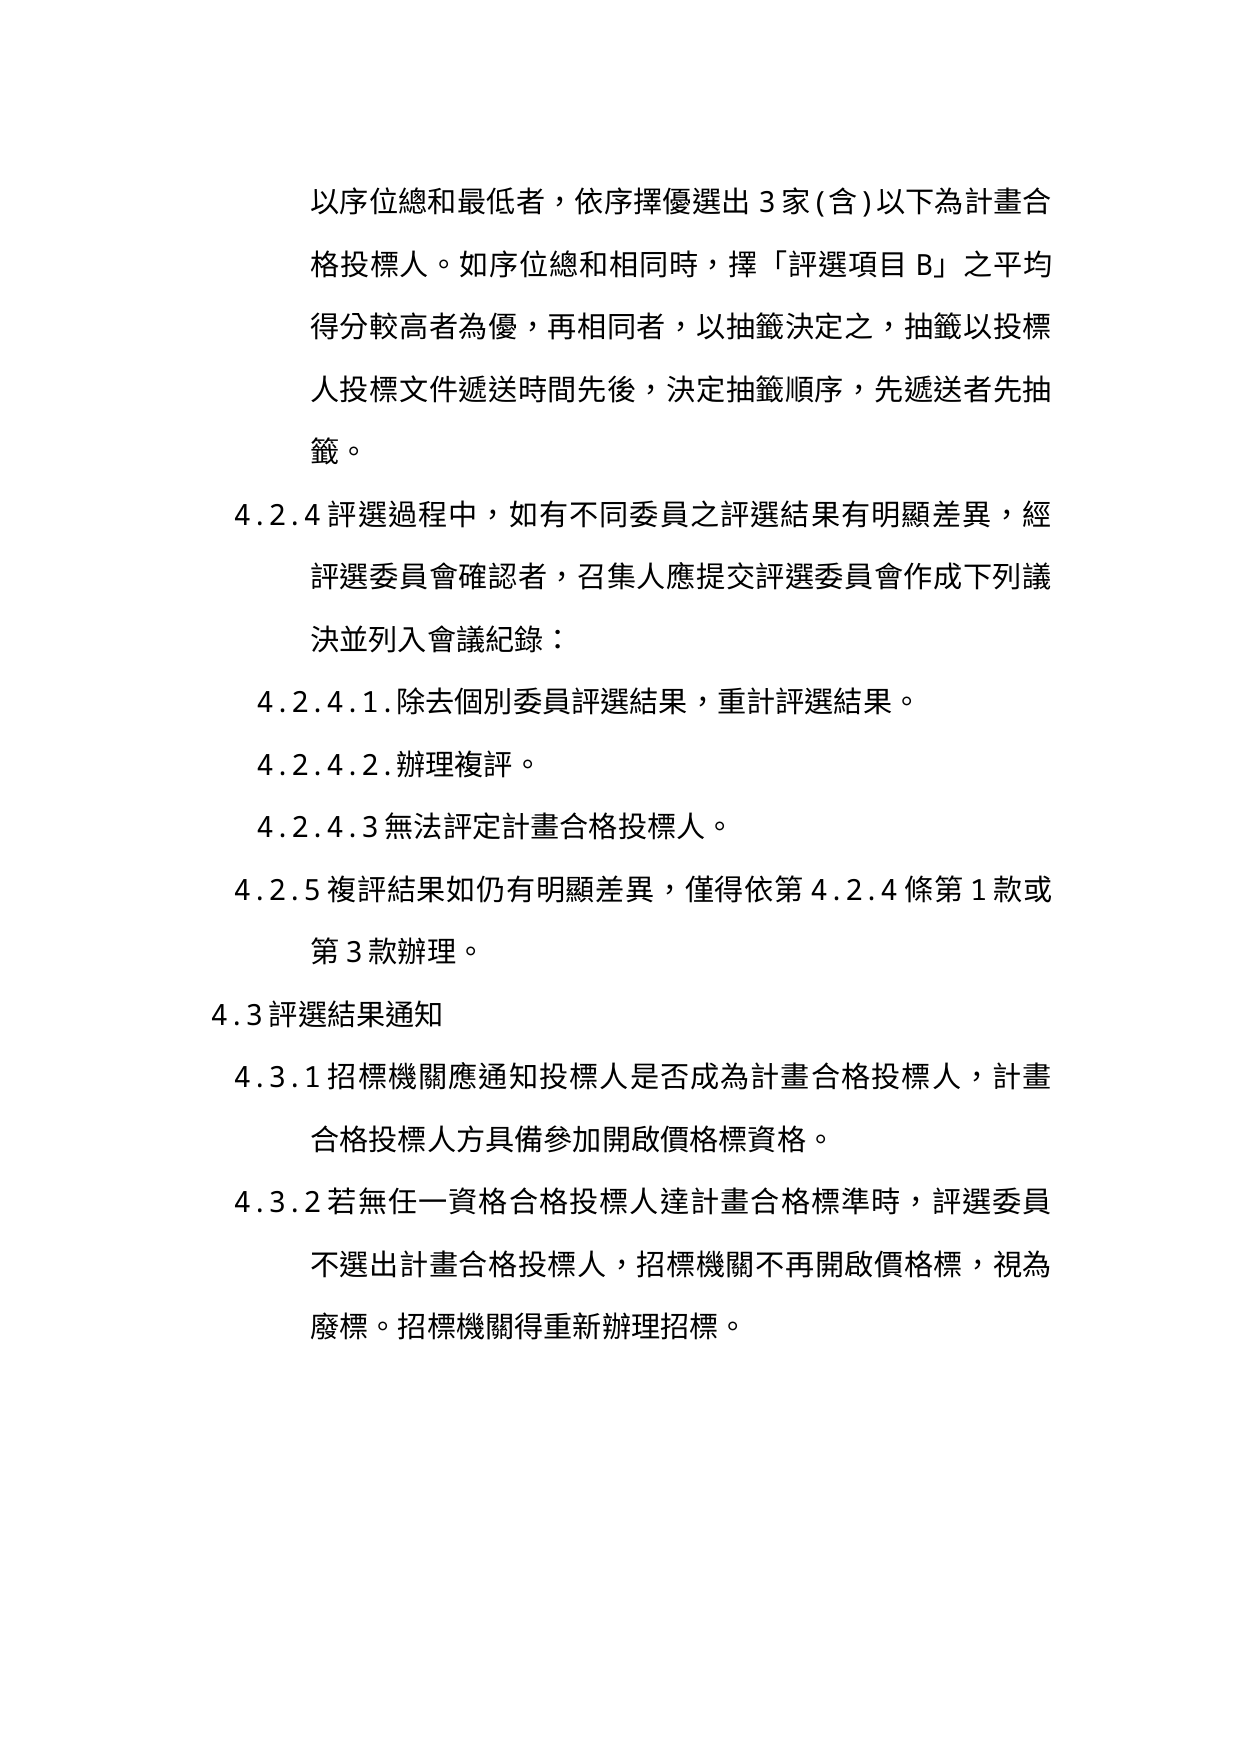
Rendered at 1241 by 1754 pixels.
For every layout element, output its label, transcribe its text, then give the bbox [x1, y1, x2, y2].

text 4.3評選結果通知 [210, 971, 1053, 1033]
text 4.2.4評選過程中，如有不同委員之評選結果有明顯差異，經評選委員會確認者，召集人應提交評選委員會作成下列議決並列入會議紀錄： [233, 471, 1053, 658]
text 4.2.3由現場工作人員就第4.2.2條合格之各資格合格投標人依第4.2.1條評選委員所排列之序位加總合計為序位總和，以序位總和最低者，依序擇優選出3家(含)以下為計畫合格投標人。如序位總和相同時，擇「評選項目B」之平均得分較高者為優，再相同者，以抽籤決定之，抽籤以投標人投標文件遞送時間先後，決定抽籤順序，先遞送者先抽籤。 [233, 158, 1053, 471]
text 4.2.4.1.除去個別委員評選結果，重計評選結果。 [256, 658, 1053, 721]
text 4.2.4.2.辦理複評。 [256, 721, 1053, 783]
text 4.2.4.3無法評定計畫合格投標人。 [256, 783, 1053, 846]
text 4.3.2若無任一資格合格投標人達計畫合格標準時，評選委員不選出計畫合格投標人，招標機關不再開啟價格標，視為廢標。招標機關得重新辦理招標。 [233, 1158, 1053, 1346]
text 4.3.1招標機關應通知投標人是否成為計畫合格投標人，計畫合格投標人方具備參加開啟價格標資格。 [233, 1033, 1053, 1158]
text 4.2.5複評結果如仍有明顯差異，僅得依第4.2.4條第1款或第3款辦理。 [233, 846, 1053, 971]
